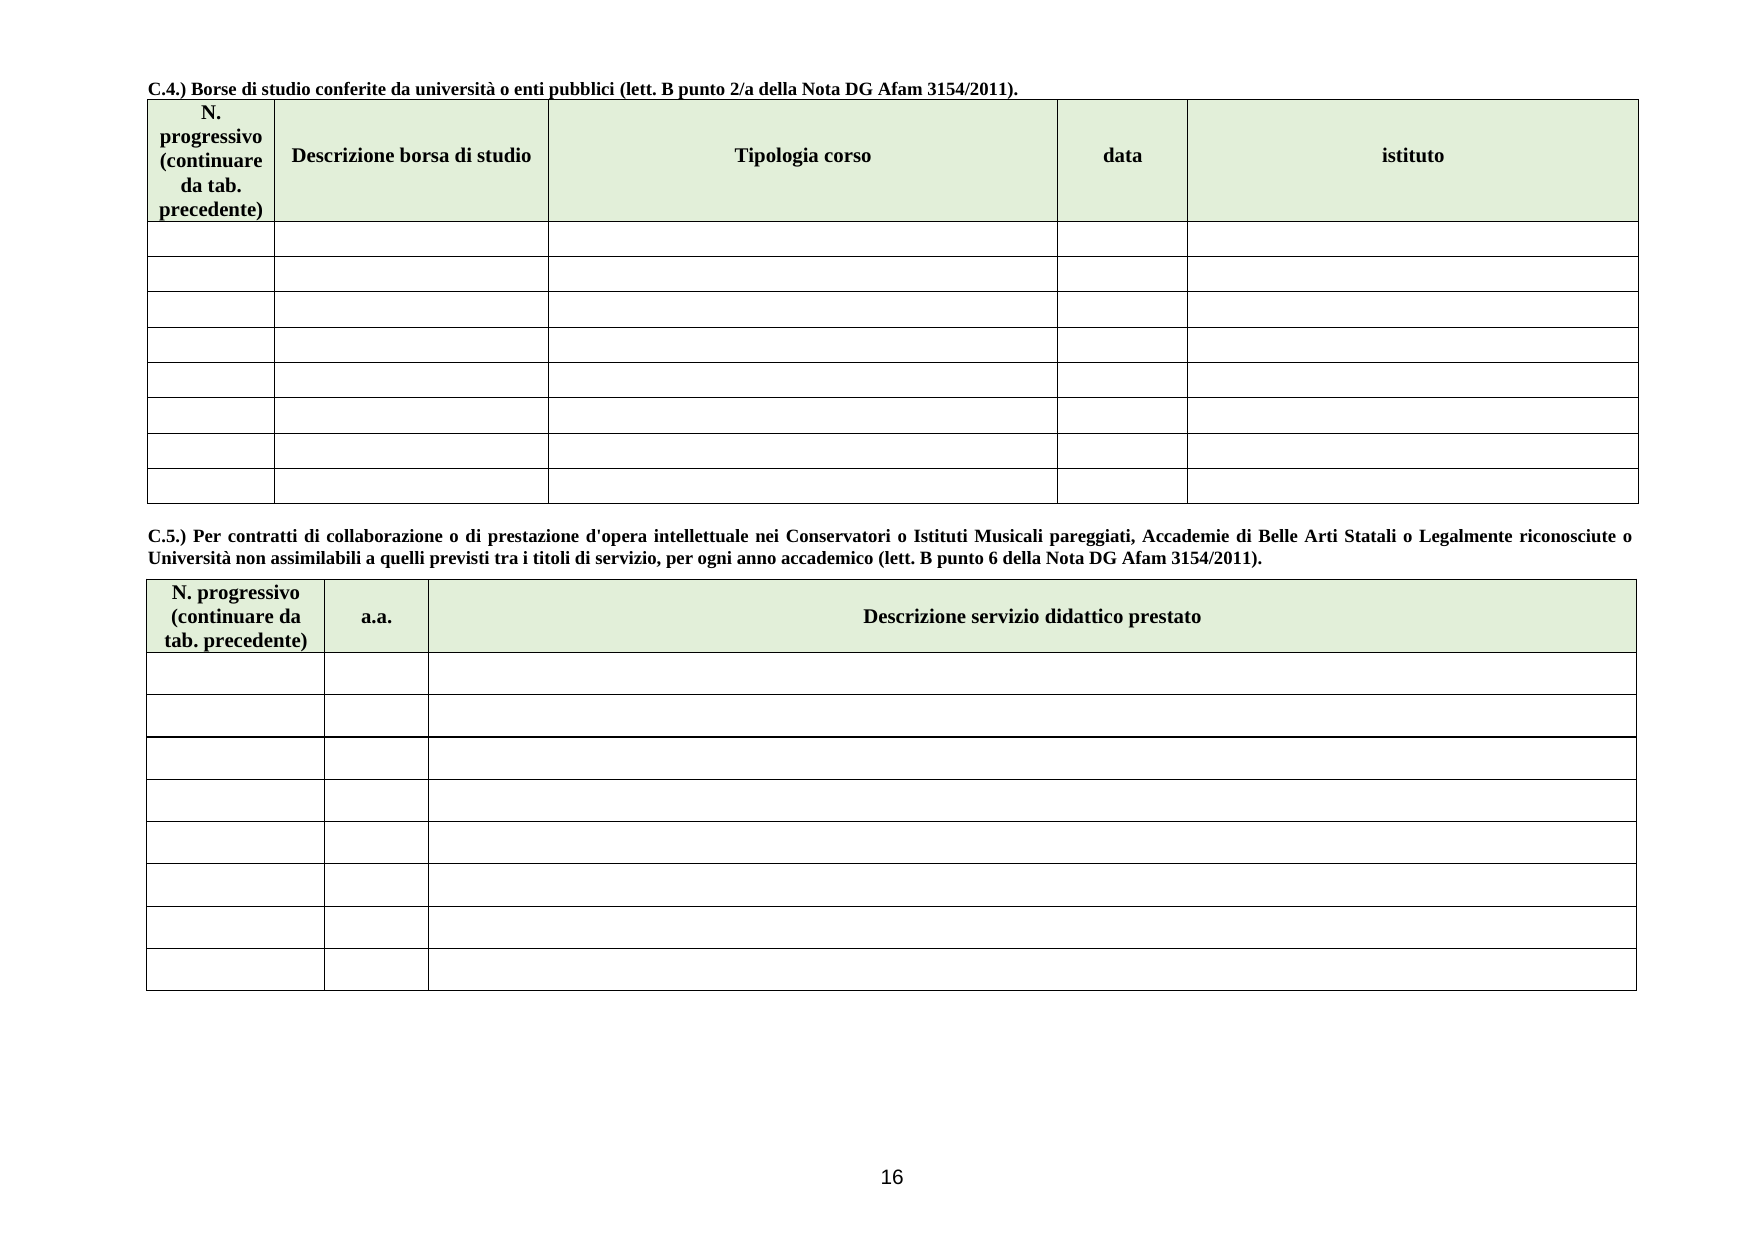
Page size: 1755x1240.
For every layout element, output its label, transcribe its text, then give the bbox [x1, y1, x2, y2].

table_cell [549, 363, 1057, 397]
table_cell [325, 907, 428, 948]
table_header istituto [1188, 100, 1638, 221]
table_cell [325, 949, 428, 990]
table_cell [549, 328, 1057, 362]
table_cell [1188, 434, 1638, 468]
table_cell [148, 257, 274, 291]
table_cell [148, 434, 274, 468]
text C.4.) Borse di studio conferite da università o enti pubblici (lett. B punto 2/a della Nota DG Afam 3154/2011). [148, 78, 1636, 99]
table_cell [549, 222, 1057, 256]
table_cell [147, 822, 324, 863]
table_cell [275, 257, 548, 291]
table_cell [325, 695, 428, 736]
table_cell [275, 398, 548, 432]
table_cell [148, 292, 274, 327]
table_cell [429, 653, 1636, 694]
table_cell [429, 780, 1636, 821]
table_cell [275, 292, 548, 327]
table_cell [1188, 469, 1638, 503]
table_cell [429, 822, 1636, 863]
table_cell [1188, 292, 1638, 327]
table_cell [147, 864, 324, 906]
table_cell [1058, 434, 1187, 468]
table_cell [275, 434, 548, 468]
table_cell [147, 780, 324, 821]
table_cell [325, 780, 428, 821]
table_header N. progressivo (continuare da tab. precedente) [147, 580, 324, 652]
table_cell [549, 257, 1057, 291]
table_cell [549, 434, 1057, 468]
table_cell [429, 695, 1636, 736]
table_cell [1188, 257, 1638, 291]
table_cell [1058, 398, 1187, 432]
table_cell [1188, 363, 1638, 397]
table_cell [549, 469, 1057, 503]
table_cell [1058, 292, 1187, 327]
text C.5.) Per contratti di collaborazione o di prestazione d'opera intellettuale nei Conservatori o Istituti Musicali pareggiati, Accademie di Belle Arti Statali o Legalmente riconosciute o Università non assimilabili a quelli previsti tra i titoli di servizio, per ogni anno accademico (lett. B punto 6 della Nota DG Afam 3154/2011). [148, 525, 1636, 568]
table_cell [325, 822, 428, 863]
table_cell [1058, 328, 1187, 362]
table_header Descrizione servizio didattico prestato [429, 580, 1636, 652]
table_cell [148, 363, 274, 397]
table_header Descrizione borsa di studio [275, 100, 548, 221]
table_cell [429, 864, 1636, 906]
table_cell [147, 653, 324, 694]
table_cell [1058, 363, 1187, 397]
table_cell [1058, 222, 1187, 256]
table_cell [147, 907, 324, 948]
table_cell [1188, 398, 1638, 432]
table_cell [429, 738, 1636, 779]
table_cell [275, 363, 548, 397]
table_header Tipologia corso [549, 100, 1057, 221]
table_cell [549, 292, 1057, 327]
table_cell [325, 864, 428, 906]
table_cell [147, 738, 324, 779]
table_header a.a. [325, 580, 428, 652]
table_cell [275, 469, 548, 503]
table_cell [147, 695, 324, 736]
table_cell [1188, 222, 1638, 256]
table_cell [148, 328, 274, 362]
table_cell [1188, 328, 1638, 362]
table_header N. progressivo (continuare da tab. precedente) [148, 100, 274, 221]
table_cell [429, 949, 1636, 990]
table_cell [549, 398, 1057, 432]
table_cell [325, 653, 428, 694]
table_cell [325, 738, 428, 779]
table_cell [148, 469, 274, 503]
table_cell [275, 328, 548, 362]
table_header data [1058, 100, 1187, 221]
table_cell [148, 398, 274, 432]
table_cell [1058, 257, 1187, 291]
table_cell [1058, 469, 1187, 503]
table_cell [275, 222, 548, 256]
table_cell [147, 949, 324, 990]
table_cell [429, 907, 1636, 948]
table_cell [148, 222, 274, 256]
